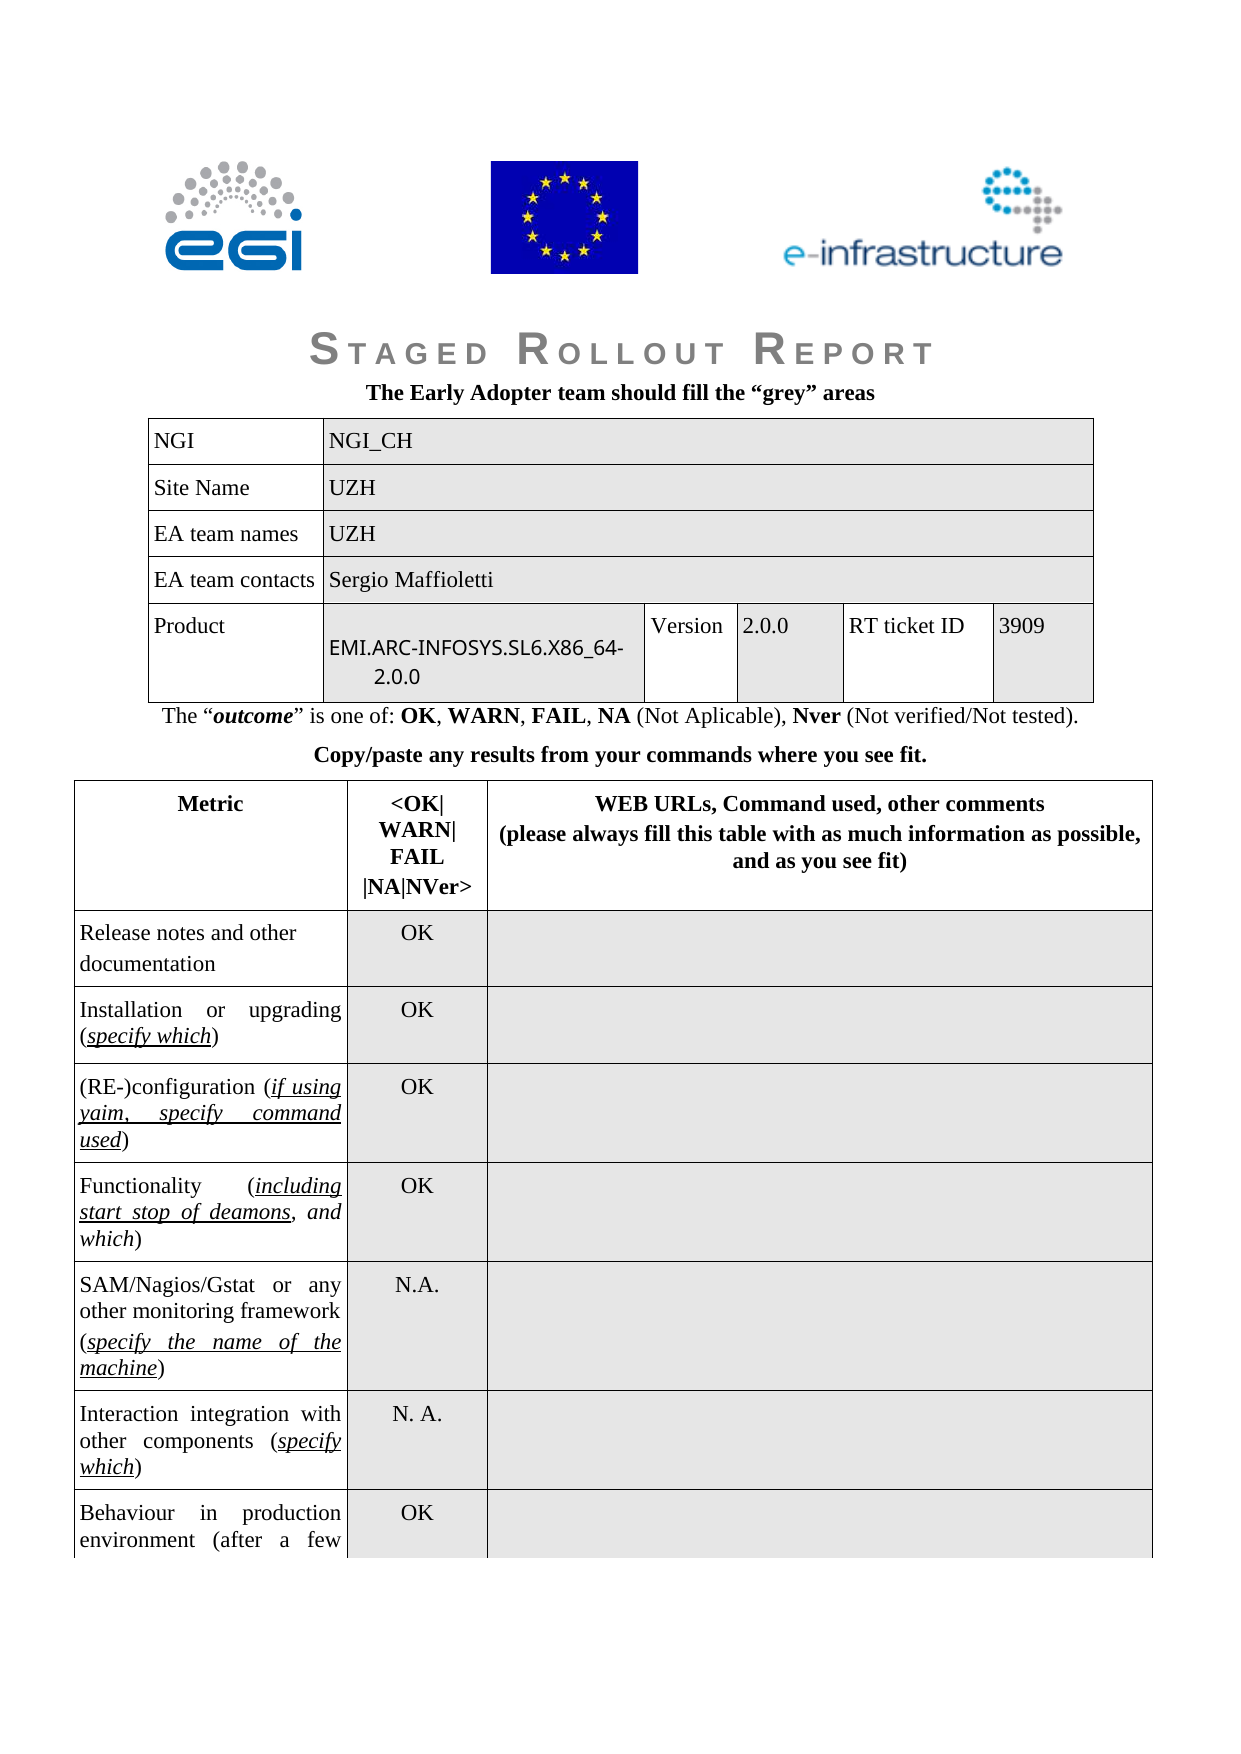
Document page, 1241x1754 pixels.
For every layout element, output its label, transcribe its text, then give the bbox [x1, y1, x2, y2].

text Copy/paste any results from your commands where you see fit. [148, 741, 1092, 767]
table_cell OK [348, 1163, 487, 1261]
table_cell 2.0.0 [738, 604, 843, 702]
table_header <OK|WARN|FAIL |NA|NVer> [348, 781, 487, 909]
table_cell UZH [324, 511, 1093, 556]
table_cell Release notes and other documentation [75, 911, 347, 986]
table_cell Interaction integration with other components (specify which) [75, 1391, 347, 1489]
table_cell EMI.arc-Infosys.sl6.x86_64-2.0.0 [324, 604, 644, 702]
table_header NGI [149, 419, 323, 464]
title Staged Rollout Report [148, 322, 1092, 374]
table_cell OK [348, 1064, 487, 1162]
table_cell RT ticket ID [844, 604, 993, 702]
table_cell [488, 1064, 1152, 1162]
table_cell UZH [324, 465, 1093, 510]
table_cell 3909 [994, 604, 1093, 702]
text The “outcome” is one of: OK, WARN, FAIL, NA (Not Aplicable), Nver (Not verified/Not tested). [148, 703, 1092, 729]
table_header WEB URLs, Command used, other comments (please always fill this table with as much information as possible, and as you see fit) [488, 781, 1152, 909]
table_cell Installation or upgrading (specify which) [75, 987, 347, 1063]
table_cell Behaviour in production environment (after a few [75, 1490, 347, 1558]
picture [777, 161, 1070, 274]
table_cell EA team names [149, 511, 323, 556]
table_cell [488, 987, 1152, 1063]
table_cell OK [348, 911, 487, 986]
table_header Metric [75, 781, 347, 909]
table_cell [488, 1262, 1152, 1390]
table_cell Functionality (including start stop of deamons, and which) [75, 1163, 347, 1261]
table_cell [488, 911, 1152, 986]
text The Early Adopter team should fill the “grey” areas [148, 379, 1092, 405]
table_cell [488, 1391, 1152, 1489]
table_cell N.A. [348, 1262, 487, 1390]
table_cell N. A. [348, 1391, 487, 1489]
table_cell Site Name [149, 465, 323, 510]
table_header NGI_CH [324, 419, 1093, 464]
table_cell EA team contacts [149, 557, 323, 602]
picture [164, 161, 303, 272]
table_cell [488, 1490, 1152, 1558]
table_cell (RE-)configuration (if using yaim, specify command used) [75, 1064, 347, 1162]
table_cell Version [645, 604, 737, 702]
table_cell OK [348, 1490, 487, 1558]
table_cell [488, 1163, 1152, 1261]
table_cell Sergio Maffioletti [324, 557, 1093, 602]
table_cell OK [348, 987, 487, 1063]
table_cell Product [149, 604, 323, 702]
table_cell SAM/Nagios/Gstat or any other monitoring framework (specify the name of the machine) [75, 1262, 347, 1390]
picture [490, 161, 639, 274]
